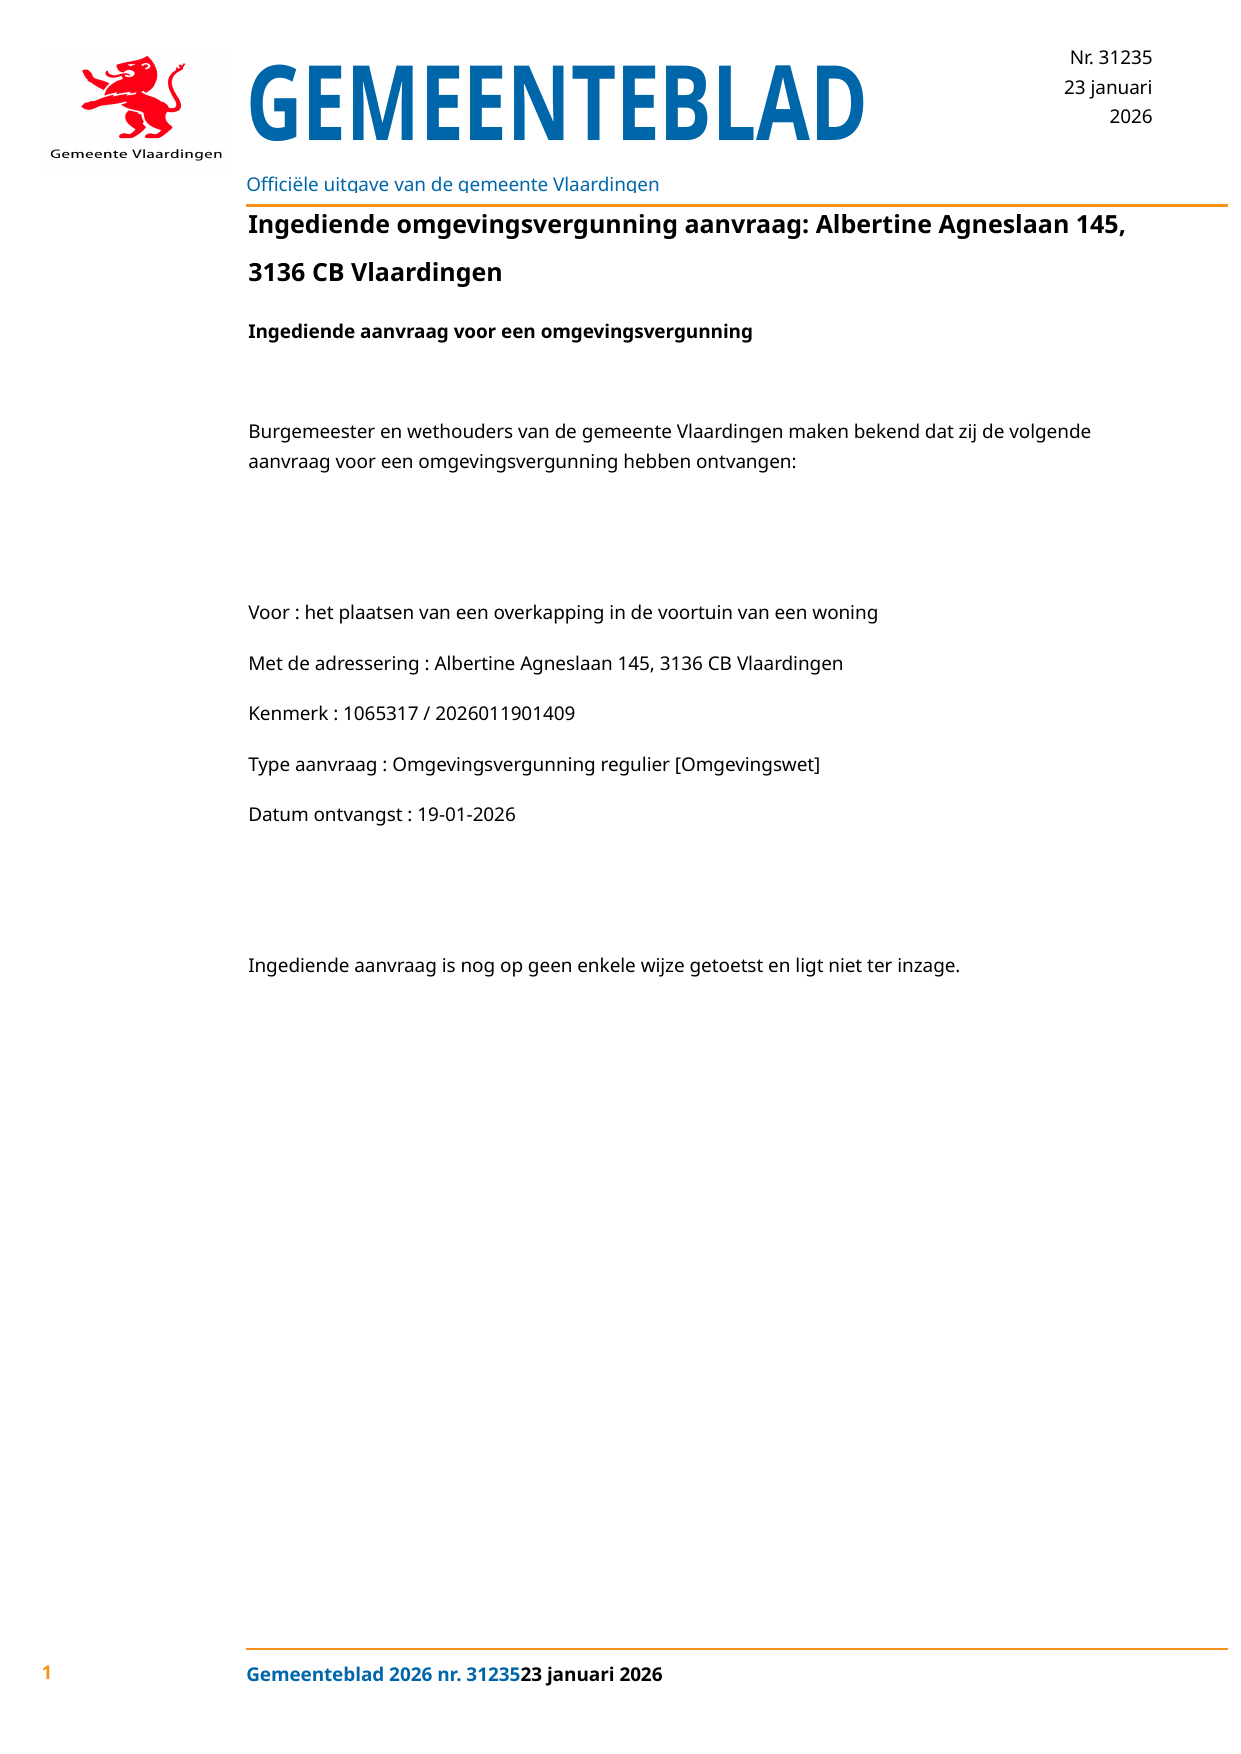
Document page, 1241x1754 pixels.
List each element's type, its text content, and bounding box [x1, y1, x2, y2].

text Datum ontvangst : 19-01-2026 [248, 801, 1152, 827]
text Ingediende aanvraag is nog op geen enkele wijze getoetst en ligt niet ter inzage. [248, 952, 1152, 978]
text Burgemeester en wethouders van de gemeente Vlaardingen maken bekend dat zij de volgende aanvraag voor een omgevingsvergunning hebben ontvangen: [248, 419, 1152, 474]
text Ingediende aanvraag voor een omgevingsvergunning [248, 318, 1152, 344]
text Type aanvraag : Omgevingsvergunning regulier [Omgevingswet] [248, 751, 1152, 777]
text Voor : het plaatsen van een overkapping in de voortuin van een woning [248, 599, 1152, 625]
text Met de adressering : Albertine Agneslaan 145, 3136 CB Vlaardingen [248, 650, 1152, 676]
picture [41, 47, 231, 172]
text Kenmerk : 1065317 / 2026011901409 [248, 700, 1152, 726]
text Ingediende omgevingsvergunning aanvraag: Albertine Agneslaan 145, 3136 CB Vlaardingen [248, 207, 1152, 288]
